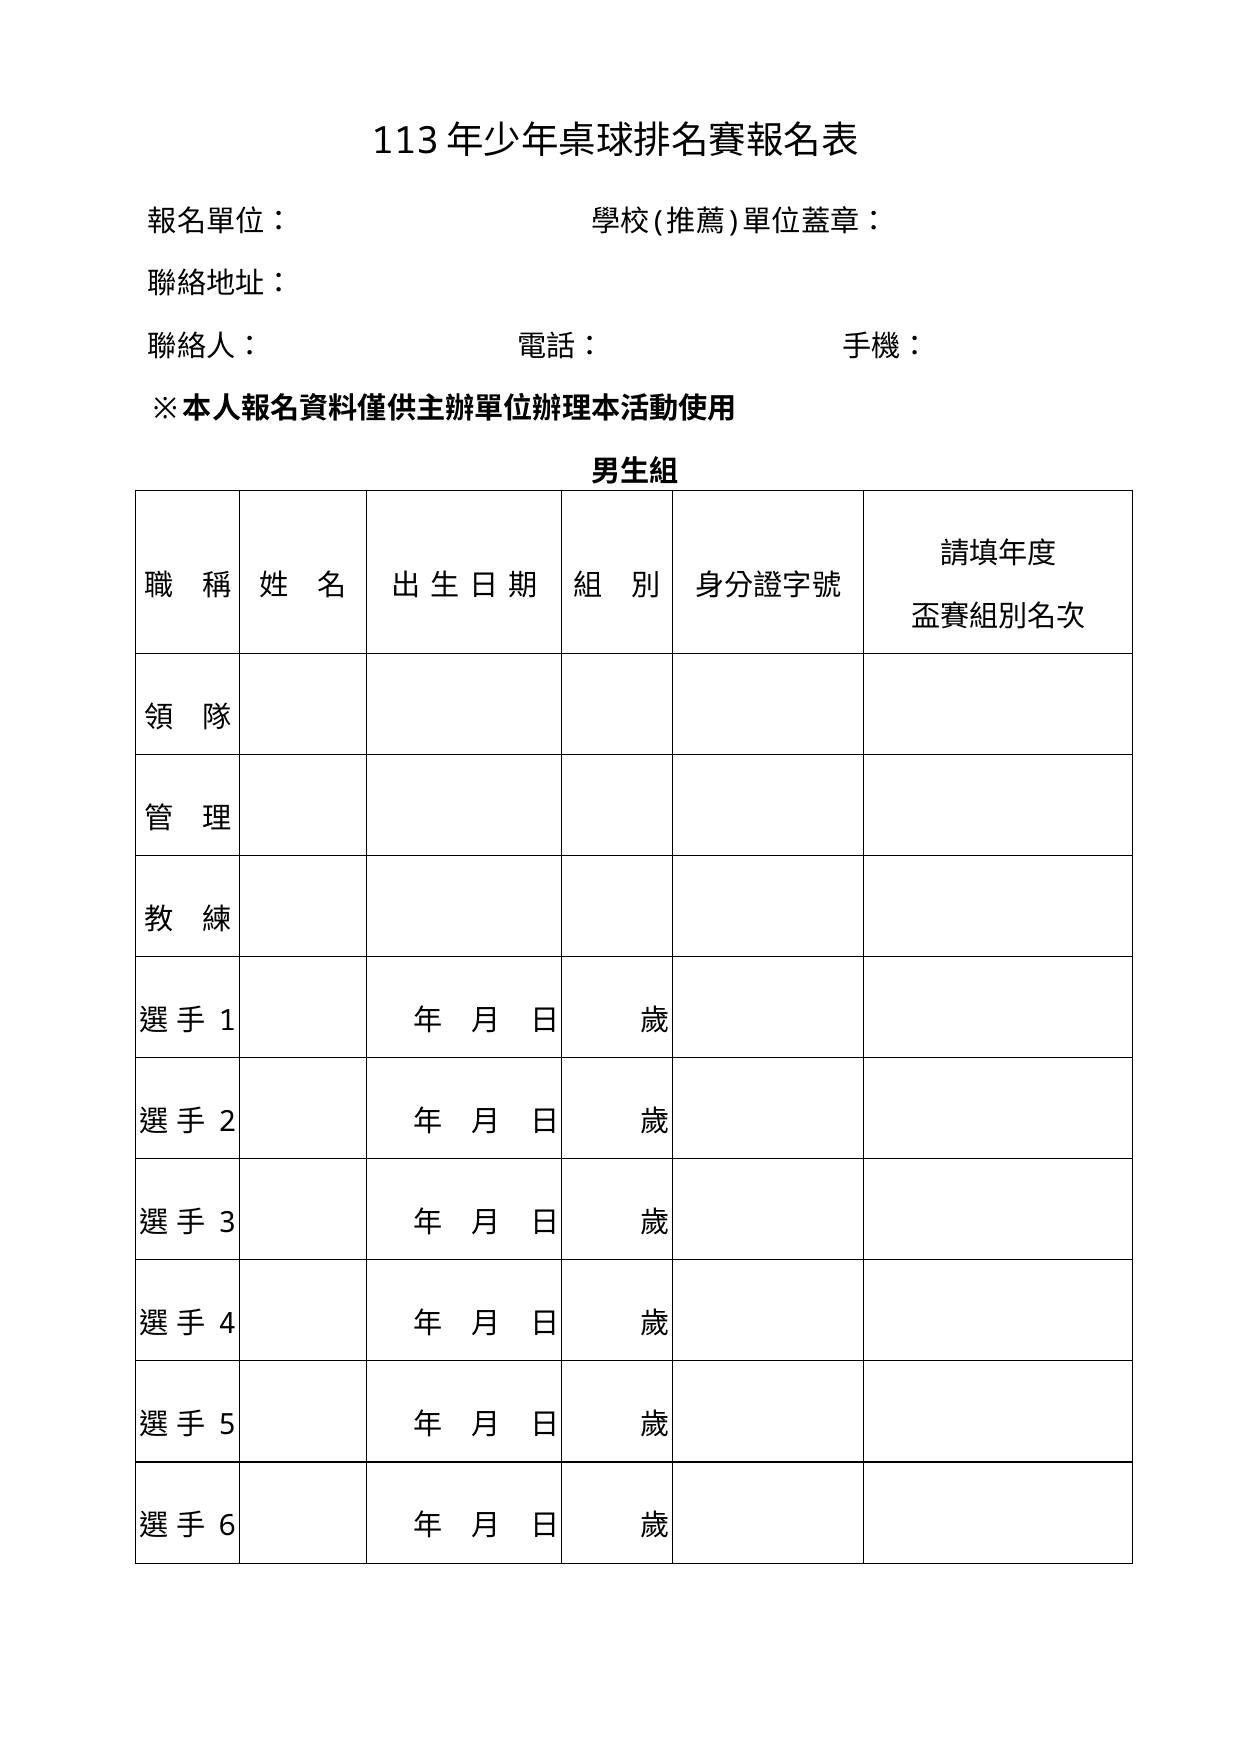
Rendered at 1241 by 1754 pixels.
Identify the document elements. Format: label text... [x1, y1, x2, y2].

table_cell 歲 [562, 1260, 672, 1360]
table_header 職稱 [136, 491, 239, 653]
table_cell [562, 856, 672, 956]
table_cell 年 月 日 [367, 1260, 561, 1360]
table_cell 選手3 [136, 1159, 239, 1259]
table_cell 年 月 日 [367, 1463, 561, 1562]
table_cell [240, 1159, 366, 1259]
table_cell [864, 654, 1132, 754]
table_cell 教練 [136, 856, 239, 956]
table_cell 年 月 日 [367, 1058, 561, 1158]
text 聯絡人： 電話： 手機： [148, 302, 1122, 364]
table_header 請填年度 盃賽組別名次 [864, 491, 1132, 653]
table_cell [864, 1159, 1132, 1259]
table_cell [562, 654, 672, 754]
table_cell [673, 1361, 863, 1461]
table_cell [673, 1463, 863, 1562]
text ※本人報名資料僅供主辦單位辦理本活動使用 [148, 364, 1122, 427]
table_cell [673, 1159, 863, 1259]
table_cell [562, 755, 672, 855]
table_header 出生日期 [367, 491, 561, 653]
table_cell [367, 856, 561, 956]
text 聯絡地址： [148, 239, 1122, 302]
table_cell 選手1 [136, 957, 239, 1057]
table_cell 年 月 日 [367, 1361, 561, 1461]
table_cell 選手4 [136, 1260, 239, 1360]
table_cell [864, 1058, 1132, 1158]
table_cell 選手5 [136, 1361, 239, 1461]
table_cell [240, 1361, 366, 1461]
table_cell 歲 [562, 1463, 672, 1562]
table_cell 歲 [562, 1058, 672, 1158]
table_cell [240, 1260, 366, 1360]
table_cell [864, 957, 1132, 1057]
table_cell 管理 [136, 755, 239, 855]
table_cell [864, 1260, 1132, 1360]
table_cell [367, 755, 561, 855]
table_cell [673, 654, 863, 754]
table_cell 年 月 日 [367, 1159, 561, 1259]
table_cell [864, 755, 1132, 855]
table_cell [673, 1058, 863, 1158]
table_cell [864, 856, 1132, 956]
table_cell 領隊 [136, 654, 239, 754]
table_header 組別 [562, 491, 672, 653]
table_cell 選手6 [136, 1463, 239, 1562]
table_cell [673, 957, 863, 1057]
table_cell 歲 [562, 957, 672, 1057]
table_cell [240, 1463, 366, 1562]
table_cell [240, 654, 366, 754]
text 113年少年桌球排名賽報名表 [148, 96, 1082, 158]
table_cell [864, 1463, 1132, 1562]
table_cell 選手2 [136, 1058, 239, 1158]
table_cell [673, 856, 863, 956]
table_cell [240, 1058, 366, 1158]
table_cell [240, 856, 366, 956]
table_cell [673, 755, 863, 855]
table_cell [864, 1361, 1132, 1461]
table_cell 歲 [562, 1159, 672, 1259]
table_cell [240, 957, 366, 1057]
table_cell 年 月 日 [367, 957, 561, 1057]
table_cell [673, 1260, 863, 1360]
text 男生組 [148, 427, 1122, 489]
table_cell 歲 [562, 1361, 672, 1461]
table_cell [367, 654, 561, 754]
text 報名單位： 學校(推薦)單位蓋章： [148, 177, 1122, 239]
table_header 身分證字號 [673, 491, 863, 653]
table_header 姓名 [240, 491, 366, 653]
table_cell [240, 755, 366, 855]
